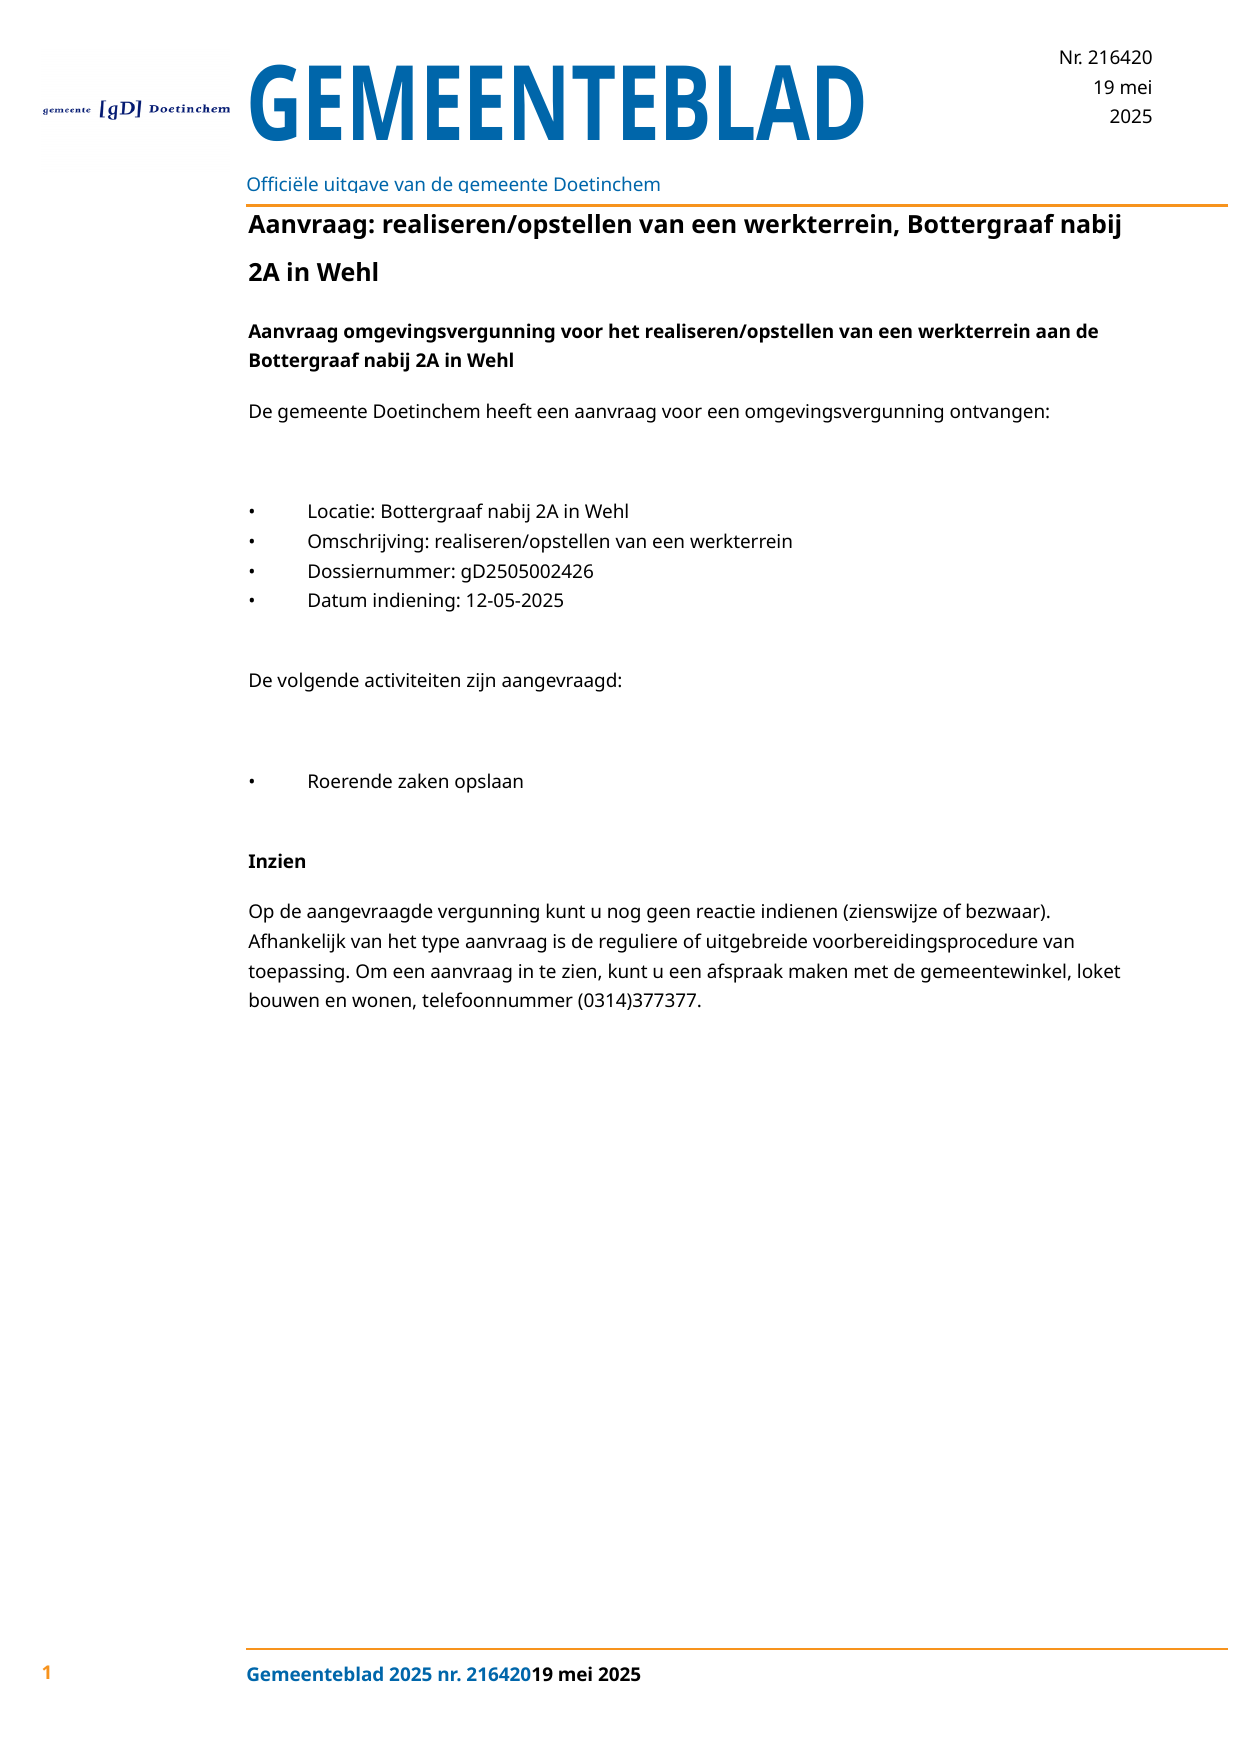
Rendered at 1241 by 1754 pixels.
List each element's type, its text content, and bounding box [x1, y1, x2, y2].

list Locatie: Bottergraaf nabij 2A in Wehl [248, 499, 1152, 524]
text De volgende activiteiten zijn aangevraagd: [248, 667, 1152, 693]
picture [41, 47, 231, 172]
text Aanvraag: realiseren/opstellen van een werkterrein, Bottergraaf nabij 2A in Wehl [248, 207, 1152, 288]
list Datum indiening: 12-05-2025 [248, 587, 1152, 613]
text De gemeente Doetinchem heeft een aanvraag voor een omgevingsvergunning ontvangen: [248, 398, 1152, 424]
list Roerende zaken opslaan [248, 768, 1152, 794]
text Inzien [248, 848, 1152, 874]
text Op de aangevraagde vergunning kunt u nog geen reactie indienen (zienswijze of bezwaar). Afhankelijk van het type aanvraag is de reguliere of uitgebreide voorbereidingsprocedure van toepassing. Om een aanvraag in te zien, kunt u een afspraak maken met de gemeentewinkel, loket bouwen en wonen, telefoonnummer (0314)377377. [248, 899, 1152, 1013]
list Dossiernummer: gD2505002426 [248, 558, 1152, 584]
text Aanvraag omgevingsvergunning voor het realiseren/opstellen van een werkterrein aan de Bottergraaf nabij 2A in Wehl [248, 318, 1152, 373]
list Omschrijving: realiseren/opstellen van een werkterrein [248, 528, 1152, 554]
